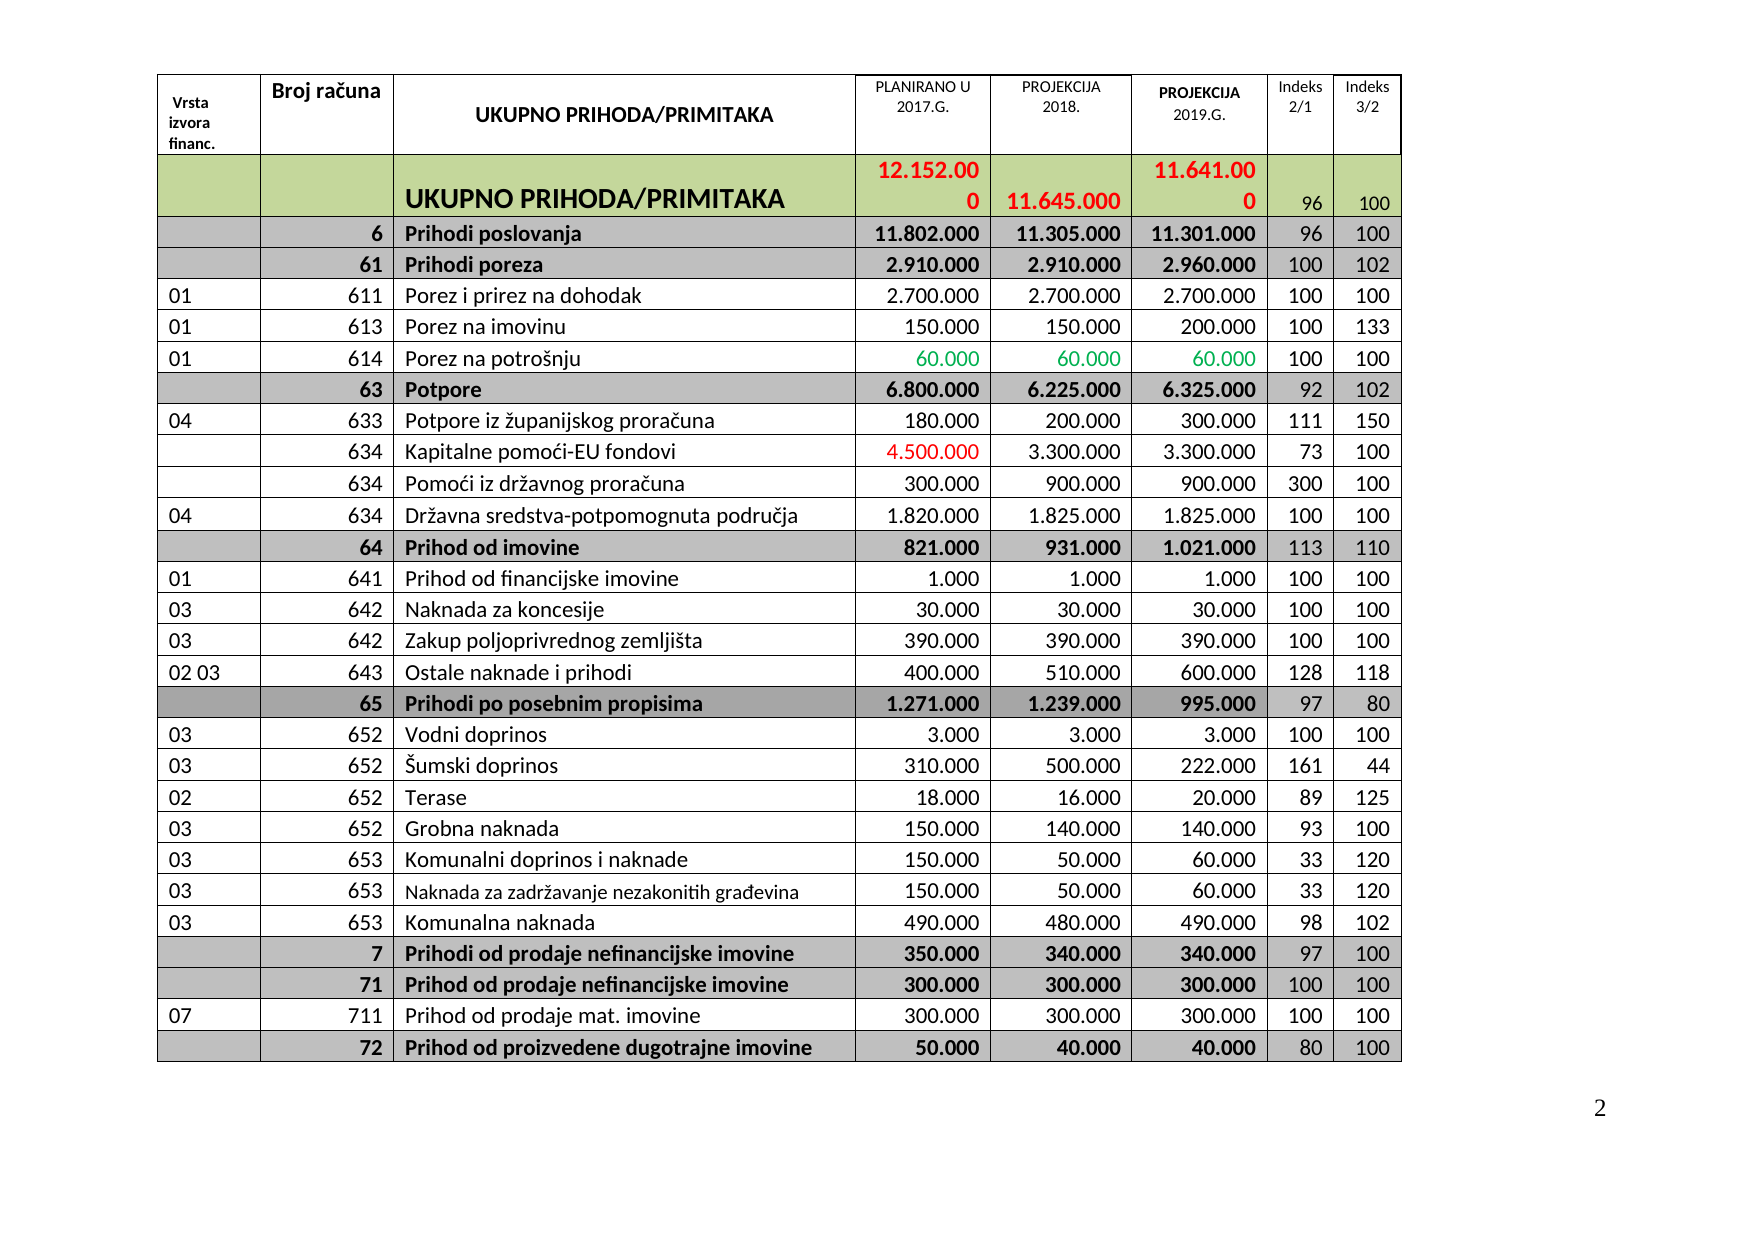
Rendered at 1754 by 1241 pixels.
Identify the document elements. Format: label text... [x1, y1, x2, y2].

table_cell [158, 1031, 260, 1061]
table_cell 50.000 [856, 1031, 990, 1061]
table_cell [158, 155, 260, 216]
table_cell 150 [1334, 404, 1401, 434]
table_cell 633 [261, 404, 393, 434]
table_cell 33 [1268, 874, 1333, 904]
table_cell 1.000 [856, 562, 990, 592]
table_cell 100 [1334, 342, 1401, 372]
table_cell [158, 968, 260, 998]
table_cell 100 [1268, 562, 1333, 592]
table_cell 200.000 [991, 404, 1131, 434]
table_cell 613 [261, 310, 393, 341]
table_cell 652 [261, 812, 393, 842]
table_cell 652 [261, 781, 393, 811]
table_cell 634 [261, 467, 393, 497]
table_cell 390.000 [856, 624, 990, 654]
table_cell 100 [1334, 279, 1401, 309]
table_cell [158, 248, 260, 278]
table_cell 300.000 [856, 968, 990, 998]
table_cell [158, 687, 260, 717]
table_cell Prihodi od prodaje nefinancijske imovine [394, 937, 855, 967]
table_cell 100 [1268, 342, 1333, 372]
table_cell 100 [1268, 968, 1333, 998]
table_cell 1.021.000 [1132, 531, 1267, 561]
table_cell Vrsta izvora financ. [158, 75, 260, 153]
table_cell 100 [1268, 593, 1333, 623]
table_cell 100 [1268, 624, 1333, 654]
table_cell 113 [1268, 531, 1333, 561]
table_cell Grobna naknada [394, 812, 855, 842]
table_cell 98 [1268, 906, 1333, 936]
table_cell 04 [158, 498, 260, 529]
table_cell 390.000 [991, 624, 1131, 654]
table_cell [158, 435, 260, 466]
table_cell 140.000 [1132, 812, 1267, 842]
table_cell 350.000 [856, 937, 990, 967]
table_cell 20.000 [1132, 781, 1267, 811]
table_cell 04 [158, 404, 260, 434]
table_cell 03 [158, 718, 260, 748]
table_cell 03 [158, 624, 260, 654]
table_cell 150.000 [856, 812, 990, 842]
table_cell 11.641.000 [1132, 155, 1267, 216]
table_cell 97 [1268, 937, 1333, 967]
table_cell 60.000 [991, 342, 1131, 372]
table_cell 400.000 [856, 656, 990, 686]
table_cell 300.000 [856, 999, 990, 1029]
table_cell 2.700.000 [856, 279, 990, 309]
table_cell 653 [261, 874, 393, 904]
table_cell PLANIRANO U 2017.G. [856, 76, 990, 153]
table_cell 100 [1268, 248, 1333, 278]
table_cell Komunalni doprinos i naknade [394, 843, 855, 873]
table_cell 97 [1268, 687, 1333, 717]
table_cell 642 [261, 624, 393, 654]
table_cell 300.000 [1132, 404, 1267, 434]
table_cell Prihodi poslovanja [394, 217, 855, 247]
table_cell 133 [1334, 310, 1401, 341]
table_cell 110 [1334, 531, 1401, 561]
table_cell 03 [158, 843, 260, 873]
table_cell 1.820.000 [856, 498, 990, 529]
table_cell 100 [1268, 310, 1333, 341]
table_cell 12.152.000 [856, 155, 990, 216]
table_cell 3.000 [1132, 718, 1267, 748]
table_cell 641 [261, 562, 393, 592]
table_cell 65 [261, 687, 393, 717]
table_cell 100 [1334, 812, 1401, 842]
table_cell 01 [158, 310, 260, 341]
table_cell Prihodi po posebnim propisima [394, 687, 855, 717]
table_cell Prihod od prodaje nefinancijske imovine [394, 968, 855, 998]
table_cell 100 [1334, 999, 1401, 1029]
table_cell 2.910.000 [991, 248, 1131, 278]
table_cell Porez i prirez na dohodak [394, 279, 855, 309]
table_cell 500.000 [991, 749, 1131, 779]
table_cell 150.000 [856, 310, 990, 341]
table_cell 73 [1268, 435, 1333, 466]
table_cell Broj računa [261, 75, 393, 153]
table_cell 100 [1334, 624, 1401, 654]
table_cell Prihodi poreza [394, 248, 855, 278]
table_cell 4.500.000 [856, 435, 990, 466]
table_cell 125 [1334, 781, 1401, 811]
table_cell 161 [1268, 749, 1333, 779]
table_cell 30.000 [1132, 593, 1267, 623]
table_cell 64 [261, 531, 393, 561]
table_cell PROJEKCIJA 2019.G. [1132, 75, 1267, 153]
table_cell 300.000 [991, 968, 1131, 998]
table_cell 03 [158, 812, 260, 842]
table_cell 222.000 [1132, 749, 1267, 779]
table_cell 40.000 [1132, 1031, 1267, 1061]
table_cell 150.000 [856, 843, 990, 873]
table_cell 100 [1268, 498, 1333, 529]
table_cell 900.000 [1132, 467, 1267, 497]
table_cell 18.000 [856, 781, 990, 811]
table_cell 340.000 [1132, 937, 1267, 967]
table_cell 1.000 [1132, 562, 1267, 592]
table_cell 300.000 [991, 999, 1131, 1029]
table_cell Kapitalne pomoći-EU fondovi [394, 435, 855, 466]
table_cell Porez na potrošnju [394, 342, 855, 372]
table_cell UKUPNO PRIHODA/PRIMITAKA [394, 75, 855, 153]
table_cell 30.000 [991, 593, 1131, 623]
table_cell 100 [1334, 593, 1401, 623]
table_cell 480.000 [991, 906, 1131, 936]
table_cell 653 [261, 906, 393, 936]
table_cell 120 [1334, 843, 1401, 873]
table_cell 96 [1268, 217, 1333, 247]
table_cell 300.000 [1132, 968, 1267, 998]
table_cell 100 [1268, 999, 1333, 1029]
table_cell 100 [1334, 217, 1401, 247]
table_cell 490.000 [856, 906, 990, 936]
table_cell Naknada za koncesije [394, 593, 855, 623]
table_cell 1.239.000 [991, 687, 1131, 717]
table_cell 100 [1334, 435, 1401, 466]
table_cell 140.000 [991, 812, 1131, 842]
table_cell 6 [261, 217, 393, 247]
table_cell 01 [158, 342, 260, 372]
table_cell 100 [1334, 467, 1401, 497]
table_cell Potpore [394, 373, 855, 403]
table_cell 3.000 [991, 718, 1131, 748]
table_cell 96 [1268, 155, 1333, 216]
table_cell Prihod od proizvedene dugotrajne imovine [394, 1031, 855, 1061]
table_cell 111 [1268, 404, 1333, 434]
table_cell 102 [1334, 906, 1401, 936]
table_cell Vodni doprinos [394, 718, 855, 748]
table_cell 50.000 [991, 874, 1131, 904]
table_cell 102 [1334, 373, 1401, 403]
table_cell 16.000 [991, 781, 1131, 811]
table_cell Prihod od imovine [394, 531, 855, 561]
table_cell [158, 937, 260, 967]
table_cell 100 [1334, 718, 1401, 748]
table_cell 92 [1268, 373, 1333, 403]
table_cell 614 [261, 342, 393, 372]
table_cell 300.000 [856, 467, 990, 497]
table_cell 71 [261, 968, 393, 998]
table_cell 11.802.000 [856, 217, 990, 247]
table_cell Terase [394, 781, 855, 811]
table_cell 61 [261, 248, 393, 278]
table_cell Šumski doprinos [394, 749, 855, 779]
table_cell 1.000 [991, 562, 1131, 592]
table_cell Prihod od prodaje mat. imovine [394, 999, 855, 1029]
table_cell [158, 467, 260, 497]
table_cell 150.000 [856, 874, 990, 904]
table_cell [158, 531, 260, 561]
table_cell 01 [158, 279, 260, 309]
table_cell 102 [1334, 248, 1401, 278]
table_cell 128 [1268, 656, 1333, 686]
table_cell 03 [158, 593, 260, 623]
table_cell 89 [1268, 781, 1333, 811]
table_cell [261, 155, 393, 216]
table_cell 711 [261, 999, 393, 1029]
table_cell 200.000 [1132, 310, 1267, 341]
table_cell Potpore iz županijskog proračuna [394, 404, 855, 434]
table_cell 150.000 [991, 310, 1131, 341]
table_cell 600.000 [1132, 656, 1267, 686]
table_cell 3.300.000 [1132, 435, 1267, 466]
table_cell 100 [1268, 279, 1333, 309]
table_cell 07 [158, 999, 260, 1029]
table_cell 652 [261, 749, 393, 779]
table_cell Komunalna naknada [394, 906, 855, 936]
table_cell 6.800.000 [856, 373, 990, 403]
table_cell Državna sredstva-potpomognuta područja [394, 498, 855, 529]
table_cell 03 [158, 874, 260, 904]
table_cell [158, 217, 260, 247]
table_cell 300 [1268, 467, 1333, 497]
table_cell 80 [1334, 687, 1401, 717]
table_cell 634 [261, 435, 393, 466]
table_cell 01 [158, 562, 260, 592]
table_cell 11.645.000 [991, 155, 1131, 216]
table_cell 1.825.000 [991, 498, 1131, 529]
table_cell 40.000 [991, 1031, 1131, 1061]
table_cell 02 03 [158, 656, 260, 686]
table_cell 995.000 [1132, 687, 1267, 717]
table_cell 02 [158, 781, 260, 811]
table_cell 652 [261, 718, 393, 748]
table_cell 30.000 [856, 593, 990, 623]
table_cell 821.000 [856, 531, 990, 561]
table_cell Zakup poljoprivrednog zemljišta [394, 624, 855, 654]
table_cell 653 [261, 843, 393, 873]
table_cell 2.910.000 [856, 248, 990, 278]
table_cell 6.325.000 [1132, 373, 1267, 403]
table_cell 634 [261, 498, 393, 529]
table_cell 310.000 [856, 749, 990, 779]
table_cell 931.000 [991, 531, 1131, 561]
table_cell 118 [1334, 656, 1401, 686]
table_cell 11.301.000 [1132, 217, 1267, 247]
table_cell 180.000 [856, 404, 990, 434]
table_cell 390.000 [1132, 624, 1267, 654]
table_cell 120 [1334, 874, 1401, 904]
table_cell 100 [1334, 155, 1401, 216]
table_cell Naknada za zadržavanje nezakonitih građevina [394, 874, 855, 904]
table_cell 2.700.000 [1132, 279, 1267, 309]
table_cell 340.000 [991, 937, 1131, 967]
table_cell 490.000 [1132, 906, 1267, 936]
table_cell 80 [1268, 1031, 1333, 1061]
table_cell 100 [1268, 718, 1333, 748]
table_cell 100 [1334, 937, 1401, 967]
table_cell 6.225.000 [991, 373, 1131, 403]
table_cell 611 [261, 279, 393, 309]
table_cell 50.000 [991, 843, 1131, 873]
table_cell PROJEKCIJA 2018. [991, 76, 1131, 153]
table_cell 643 [261, 656, 393, 686]
table_cell 60.000 [1132, 874, 1267, 904]
table_cell 2.700.000 [991, 279, 1131, 309]
table_cell 100 [1334, 562, 1401, 592]
table_cell 03 [158, 749, 260, 779]
table_cell 33 [1268, 843, 1333, 873]
table_cell 03 [158, 906, 260, 936]
table_cell 63 [261, 373, 393, 403]
table_cell 510.000 [991, 656, 1131, 686]
table_cell 72 [261, 1031, 393, 1061]
table_cell [158, 373, 260, 403]
table_cell Ostale naknade i prihodi [394, 656, 855, 686]
table_cell 2.960.000 [1132, 248, 1267, 278]
table_cell 300.000 [1132, 999, 1267, 1029]
table_cell 3.300.000 [991, 435, 1131, 466]
table_cell 7 [261, 937, 393, 967]
table_cell 1.825.000 [1132, 498, 1267, 529]
table_cell UKUPNO PRIHODA/PRIMITAKA [394, 155, 855, 216]
table_cell 60.000 [1132, 342, 1267, 372]
table_cell 44 [1334, 749, 1401, 779]
table_cell 60.000 [856, 342, 990, 372]
table_cell 3.000 [856, 718, 990, 748]
table_cell 11.305.000 [991, 217, 1131, 247]
table_cell 100 [1334, 968, 1401, 998]
table_cell 642 [261, 593, 393, 623]
table_cell 1.271.000 [856, 687, 990, 717]
table_cell Pomoći iz državnog proračuna [394, 467, 855, 497]
table_cell Prihod od financijske imovine [394, 562, 855, 592]
table_cell Porez na imovinu [394, 310, 855, 341]
table_cell 100 [1334, 1031, 1401, 1061]
table_cell 60.000 [1132, 843, 1267, 873]
table_cell 100 [1334, 498, 1401, 529]
table_cell Indeks 3/2 [1334, 76, 1400, 153]
table_cell 93 [1268, 812, 1333, 842]
table_cell 900.000 [991, 467, 1131, 497]
table_cell Indeks 2/1 [1268, 75, 1333, 153]
